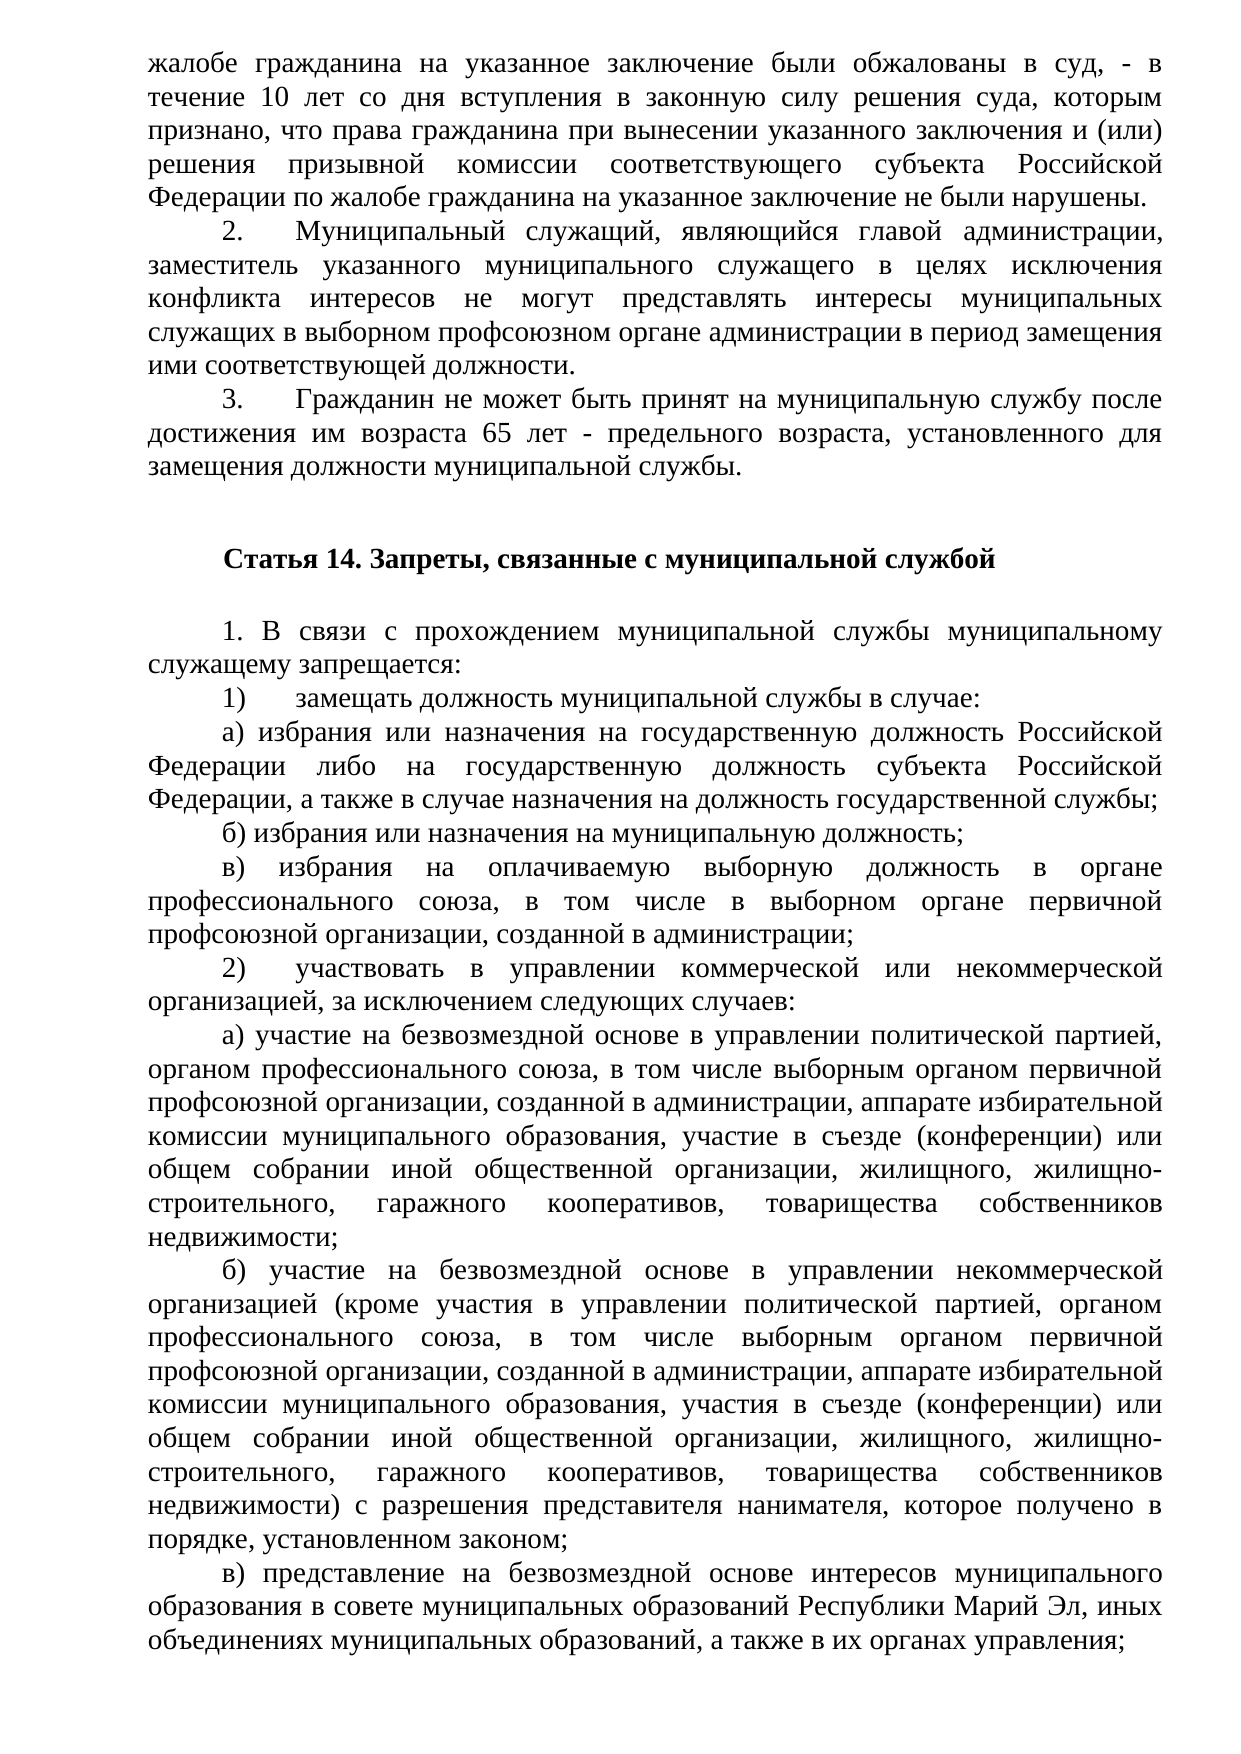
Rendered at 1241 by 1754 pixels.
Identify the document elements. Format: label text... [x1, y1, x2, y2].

list Муниципальный служащий, являющийся главой администрации, заместитель указанного муниципального служащего в целях исключения конфликта интересов не могут представлять интересы муниципальных служащих в выборном профсоюзном органе администрации в период замещения ими соответствующей должности. [148, 213, 1163, 381]
list замещать должность муниципальной службы в случае: [148, 680, 1163, 714]
text б) участие на безвозмездной основе в управлении некоммерческой организацией (кроме участия в управлении политической партией, органом профессионального союза, в том числе выборным органом первичной профсоюзной организации, созданной в администрации, аппарате избирательной комиссии муниципального образования, участия в съезде (конференции) или общем собрании иной общественной организации, жилищного, жилищно-строительного, гаражного кооперативов, товарищества собственников недвижимости) с разрешения представителя нанимателя, которое получено в порядке, установленном законом; [148, 1252, 1163, 1554]
subtitle Статья 14. Запреты, связанные с муниципальной службой [223, 541, 1158, 574]
text в) избрания на оплачиваемую выборную должность в органе профессионального союза, в том числе в выборном органе первичной профсоюзной организации, созданной в администрации; [148, 849, 1163, 950]
text б) избрания или назначения на муниципальную должность; [148, 815, 1163, 849]
text в) представление на безвозмездной основе интересов муниципального образования в совете муниципальных образований Республики Марий Эл, иных объединениях муниципальных образований, а также в их органах управления; [148, 1555, 1163, 1655]
text а) избрания или назначения на государственную должность Российской Федерации либо на государственную должность субъекта Российской Федерации, а также в случае назначения на должность государственной службы; [148, 714, 1163, 815]
text а) участие на безвозмездной основе в управлении политической партией, органом профессионального союза, в том числе выборным органом первичной профсоюзной организации, созданной в администрации, аппарате избирательной комиссии муниципального образования, участие в съезде (конференции) или общем собрании иной общественной организации, жилищного, жилищно-строительного, гаражного кооперативов, товарищества собственников недвижимости; [148, 1017, 1163, 1252]
list жалобе гражданина на указанное заключение были обжалованы в суд, - в течение 10 лет со дня вступления в законную силу решения суда, которым признано, что права гражданина при вынесении указанного заключения и (или) решения призывной комиссии соответствующего субъекта Российской Федерации по жалобе гражданина на указанное заключение не были нарушены. [148, 45, 1163, 213]
list Гражданин не может быть принят на муниципальную службу после достижения им возраста 65 лет - предельного возраста, установленного для замещения должности муниципальной службы. [148, 381, 1163, 482]
list участвовать в управлении коммерческой или некоммерческой организацией, за исключением следующих случаев: [148, 950, 1163, 1017]
text 1. В связи с прохождением муниципальной службы муниципальному служащему запрещается: [148, 613, 1163, 680]
